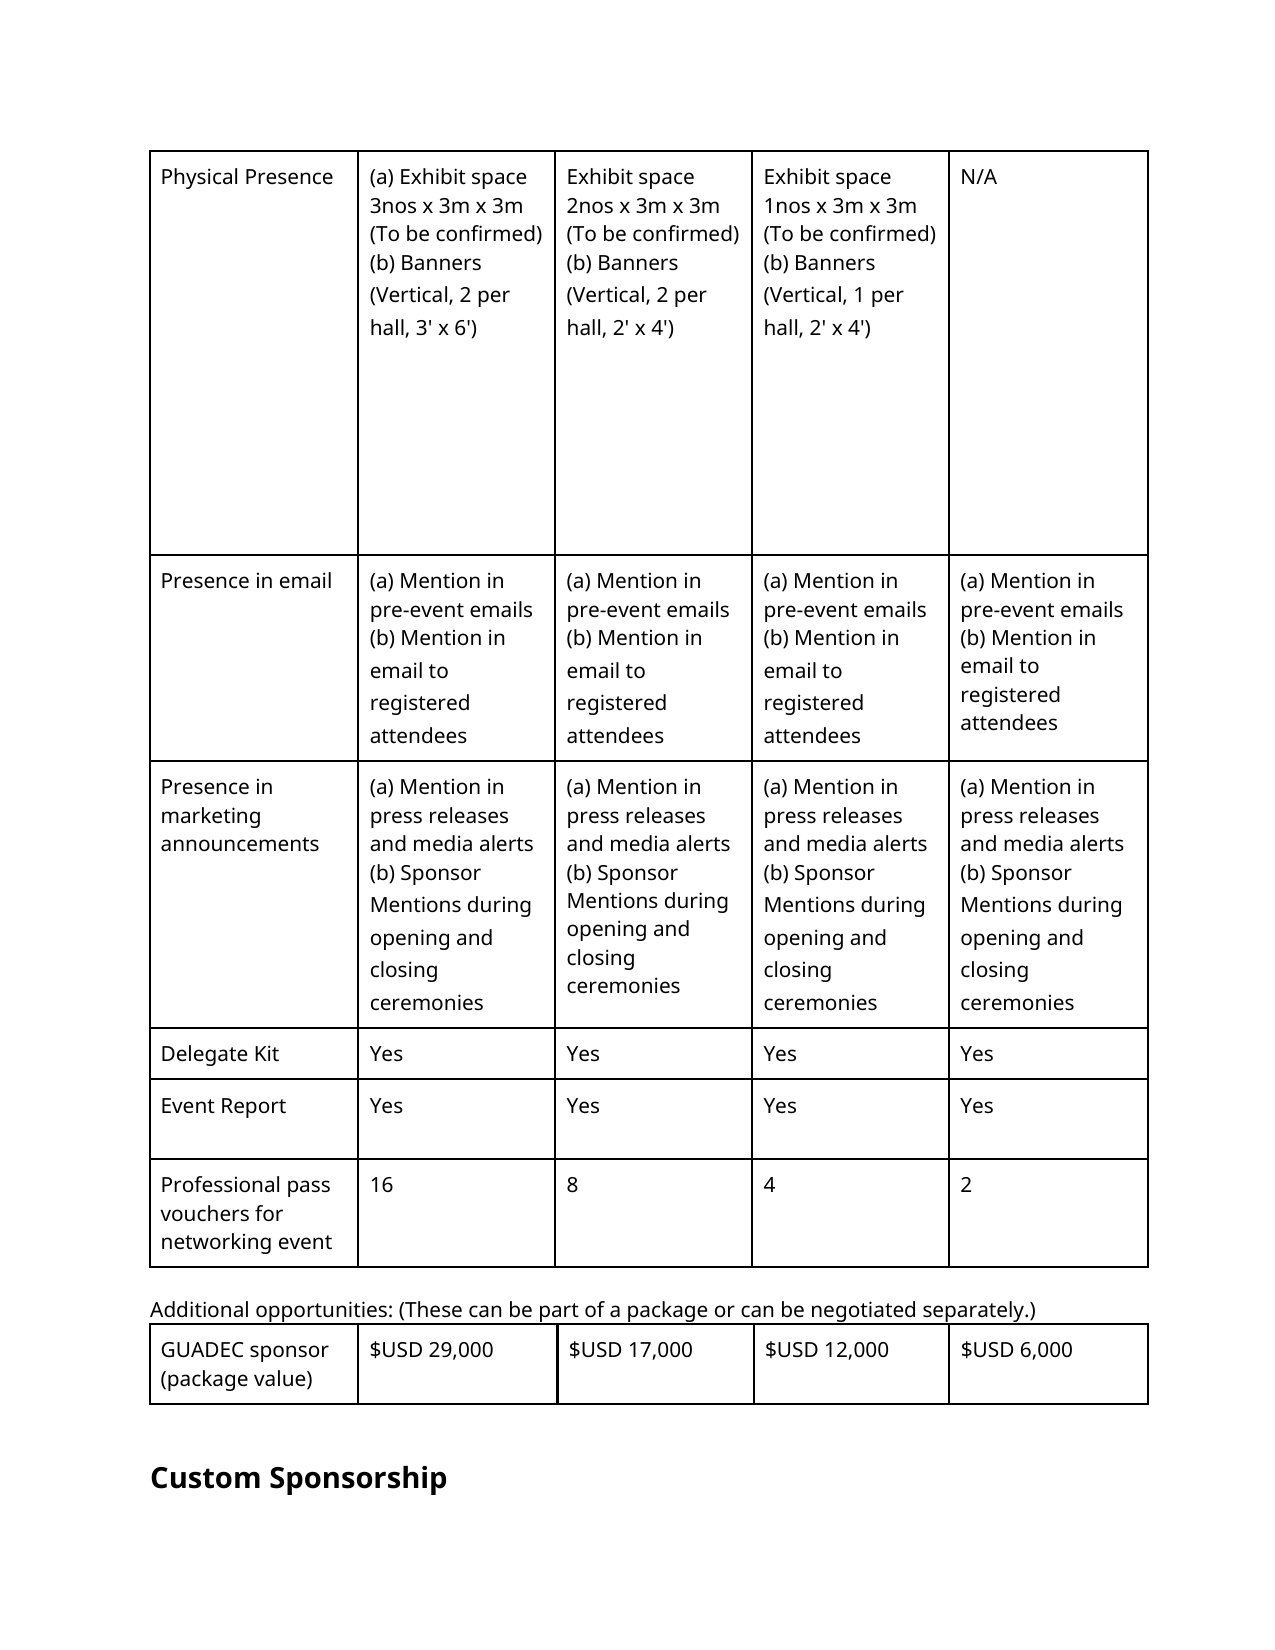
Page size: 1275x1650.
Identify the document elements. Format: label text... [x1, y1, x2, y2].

table_cell (a) Mention in pre-event emails (b) Mention in email to registered attendees [950, 556, 1147, 760]
table_header $USD 12,000 [755, 1325, 948, 1403]
table_cell (a) Mention in press releases and media alerts (b) Sponsor Mentions during opening and closing ceremonies [359, 762, 554, 1027]
table_cell (a) Mention in pre-event emails (b) Mention in email to registered attendees [359, 556, 554, 760]
table_cell Yes [359, 1080, 554, 1158]
table_cell Delegate Kit [151, 1029, 357, 1078]
table_header $USD 17,000 [559, 1325, 753, 1403]
table_cell 2 [950, 1160, 1147, 1266]
table_header GUADEC sponsor (package value) [151, 1325, 357, 1403]
table_cell Professional pass vouchers for networking event [151, 1160, 357, 1266]
table_cell Yes [950, 1080, 1147, 1158]
table_cell N/A [950, 152, 1147, 554]
table_cell Physical Presence [151, 152, 357, 554]
table_cell Yes [950, 1029, 1147, 1078]
table_cell 8 [556, 1160, 751, 1266]
table_cell Yes [556, 1080, 751, 1158]
table_cell (a) Mention in pre-event emails (b) Mention in email to registered attendees [556, 556, 751, 760]
table_cell (a) Mention in press releases and media alerts (b) Sponsor Mentions during opening and closing ceremonies [753, 762, 948, 1027]
table_header $USD 6,000 [950, 1325, 1147, 1403]
text Custom Sponsorship [150, 1458, 1125, 1497]
table_cell 16 [359, 1160, 554, 1266]
table_cell (a) Exhibit space 3nos x 3m x 3m (To be confirmed) (b) Banners (Vertical, 2 per hall, 3' x 6') [359, 152, 554, 554]
table_cell Yes [556, 1029, 751, 1078]
table_cell Event Report [151, 1080, 357, 1158]
table_cell Presence in marketing announcements [151, 762, 357, 1027]
table_cell Yes [359, 1029, 554, 1078]
table_cell 4 [753, 1160, 948, 1266]
text Additional opportunities: (These can be part of a package or can be negotiated separately.) [150, 1295, 1125, 1323]
table_header $USD 29,000 [359, 1325, 556, 1403]
table_cell Yes [753, 1080, 948, 1158]
table_cell Exhibit space 1nos x 3m x 3m (To be confirmed) (b) Banners (Vertical, 1 per hall, 2' x 4') [753, 152, 948, 554]
table_cell (a) Mention in press releases and media alerts (b) Sponsor Mentions during opening and closing ceremonies [950, 762, 1147, 1027]
table_cell Presence in email [151, 556, 357, 760]
table_cell Yes [753, 1029, 948, 1078]
table_cell (a) Mention in press releases and media alerts (b) Sponsor Mentions during opening and closing ceremonies [556, 762, 751, 1027]
table_cell (a) Mention in pre-event emails (b) Mention in email to registered attendees [753, 556, 948, 760]
table_cell Exhibit space 2nos x 3m x 3m (To be confirmed) (b) Banners (Vertical, 2 per hall, 2' x 4') [556, 152, 751, 554]
